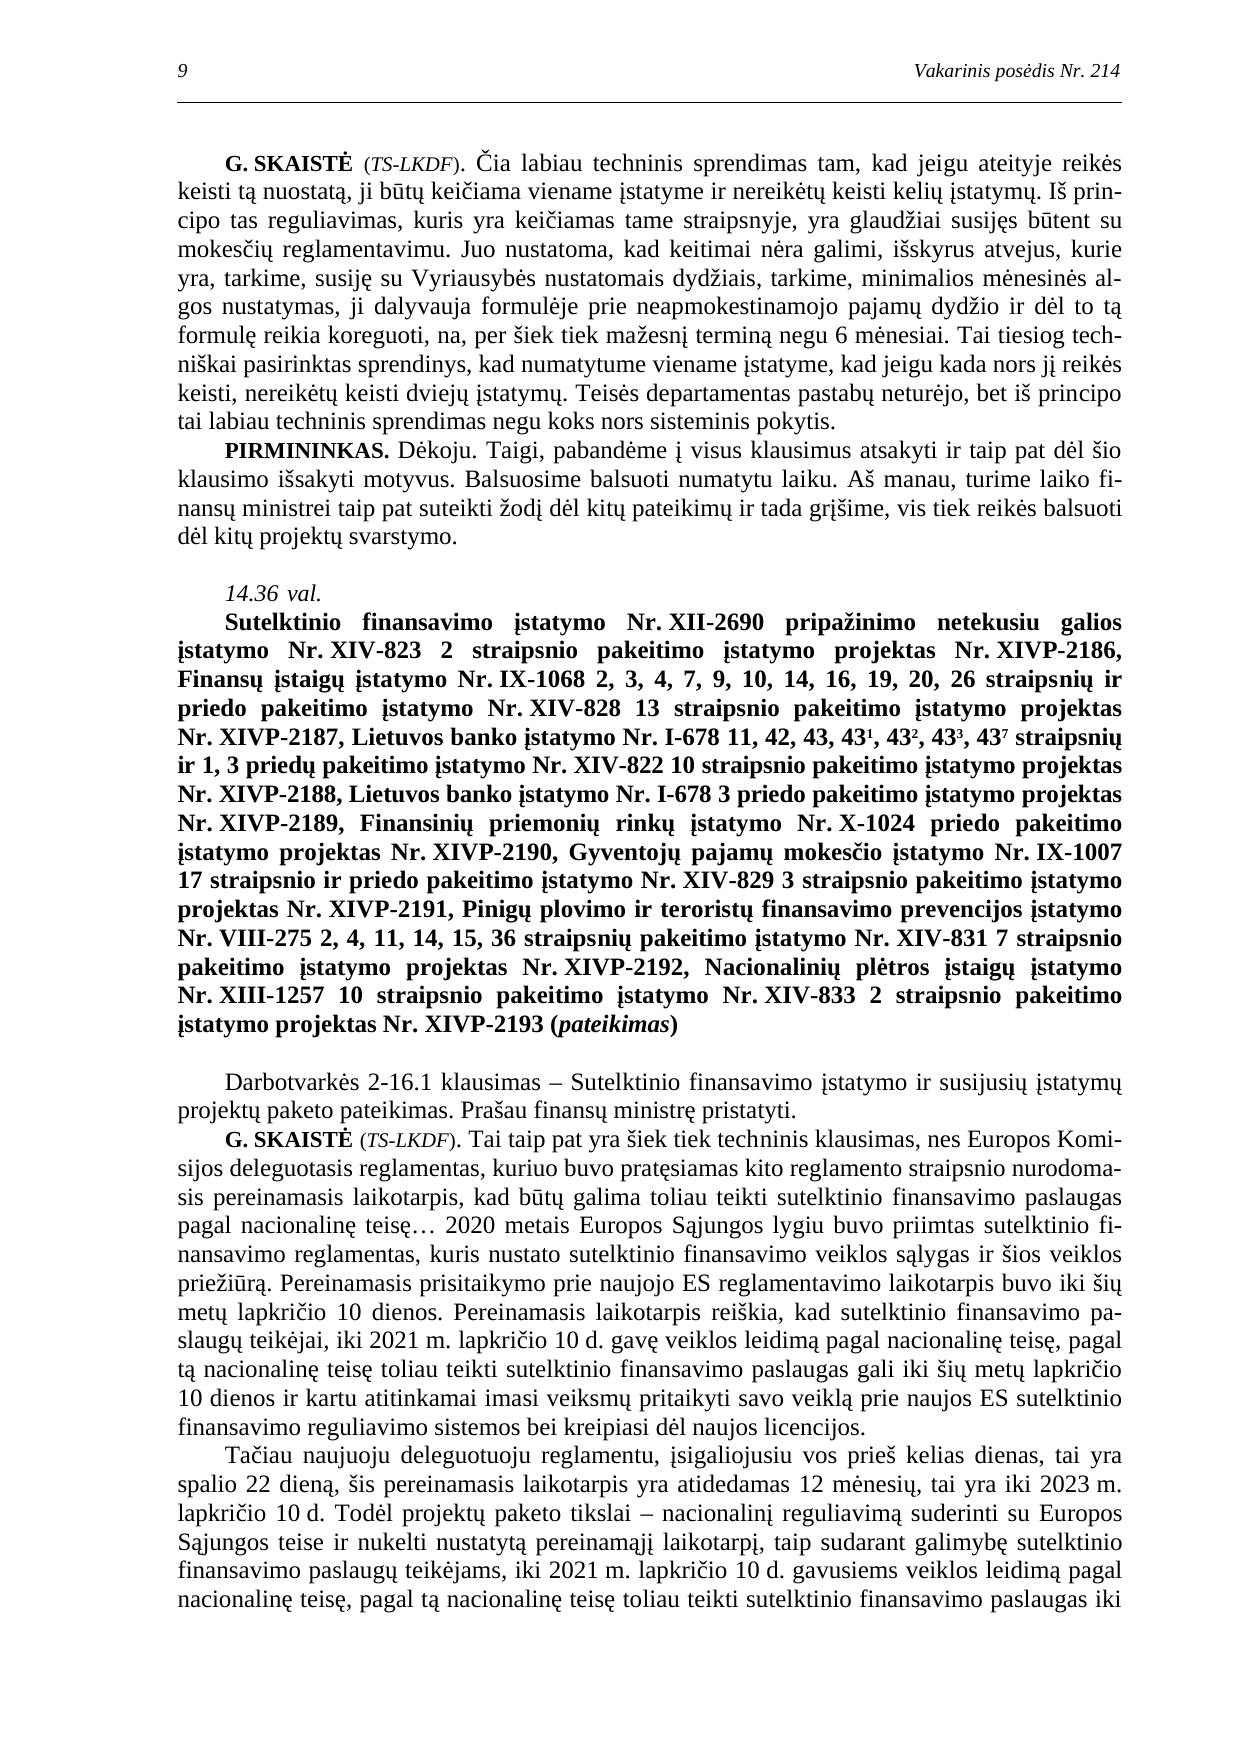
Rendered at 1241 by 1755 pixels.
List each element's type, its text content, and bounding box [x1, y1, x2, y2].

text Ta­čiau nau­juo­ju de­le­guo­tuo­ju reg­la­men­tu, įsi­ga­lio­ju­siu vos prieš ke­lias die­nas, tai yra spa­lio 22 die­ną, šis per­ei­na­ma­sis lai­ko­tar­pis yra ati­de­da­mas 12 mė­ne­sių, tai yra iki 2023 m. lap­kri­čio 10 d. To­dėl pro­jek­tų pa­ke­to tiks­lai – na­cio­na­li­nį re­gu­lia­vi­mą su­de­rin­ti su Eu­ro­pos Są­jun­gos tei­se ir nu­kel­ti nu­sta­ty­tą per­ei­na­mą­jį lai­ko­tar­pį, taip su­da­rant ga­li­my­bę su­telk­ti­nio fi­nan­sa­vi­mo pa­slau­gų tei­kė­jams, iki 2021 m. lap­kri­čio 10 d. ga­vu­siems veik­los lei­di­mą pa­gal na­cio­na­li­nę tei­sę, pa­gal tą na­cio­na­li­nę tei­sę to­liau teik­ti su­telk­ti­nio fi­nan­sa­vi­mo pa­slau­gas iki [177, 1440, 1122, 1613]
text 14.36 val. [224, 579, 1122, 607]
text PIRMININKAS. Dė­ko­ju. Tai­gi, pa­ban­dė­me į vi­sus klau­si­mus at­sa­ky­ti ir taip pat dėl šio klau­si­mo iš­sa­ky­ti mo­ty­vus. Bal­suo­si­me bal­suo­ti nu­ma­ty­tu lai­ku. Aš ma­nau, tu­ri­me lai­ko fi­nan­sų mi­nist­rei taip pat su­teik­ti žo­dį dėl ki­tų pa­tei­ki­mų ir ta­da grį­ši­me, vis tiek rei­kės bal­suo­ti dėl ki­tų pro­jek­tų svars­ty­mo. [177, 435, 1122, 550]
text G. SKAISTĖ (TS-LKDF). Tai taip pat yra šiek tiek tech­ni­nis klau­si­mas, nes Eu­ro­pos Ko­mi­si­jos de­le­guo­ta­sis reg­la­men­tas, ku­riuo bu­vo pra­tę­sia­mas ki­to reg­la­men­to straips­nio nu­ro­do­ma­sis per­ei­na­ma­sis lai­ko­tar­pis, kad bū­tų ga­li­ma to­liau teik­ti su­telk­ti­nio fi­nan­sa­vi­mo pa­slau­gas pa­gal na­cio­na­li­nę tei­sę… 2020 me­tais Eu­ro­pos Są­jun­gos ly­giu bu­vo pri­im­tas su­telk­ti­nio fi­nan­sa­vi­mo reg­la­men­tas, ku­ris nu­sta­to su­telk­ti­nio fi­nan­sa­vi­mo veik­los są­ly­gas ir šios veik­los prie­žiū­rą. Per­ei­na­ma­sis pri­si­tai­ky­mo prie nau­jo­jo ES reg­la­men­ta­vi­mo lai­ko­tar­pis bu­vo iki šių me­tų lap­kri­čio 10 die­nos. Per­ei­na­ma­sis lai­ko­tar­pis reiš­kia, kad su­telk­ti­nio fi­nan­sa­vi­mo pa­slau­gų tei­kė­jai, iki 2021 m. lap­kri­čio 10 d. ga­vę veik­los lei­di­mą pa­gal na­cio­na­li­nę tei­sę, pa­gal tą na­cio­na­li­nę tei­sę to­liau teik­ti su­telk­ti­nio fi­nan­sa­vi­mo pa­slau­gas ga­li iki šių me­tų lap­kri­čio 10 die­nos ir kar­tu ati­tin­ka­mai ima­si veiks­mų pri­tai­ky­ti sa­vo veik­lą prie nau­jos ES su­telk­ti­nio fi­nan­sa­vi­mo re­gu­lia­vi­mo sis­te­mos bei krei­pia­si dėl nau­jos li­cen­ci­jos. [177, 1124, 1122, 1440]
text Su­telk­ti­nio fi­nan­sa­vi­mo įsta­ty­mo Nr. XII-2690 pri­pa­ži­ni­mo ne­te­ku­siu ga­lios įstatymo Nr. XIV-823 2 straips­nio pa­kei­ti­mo įsta­ty­mo pro­jek­tas Nr. XIVP-2186, Finansų įstai­gų įsta­ty­mo Nr. IX-1068 2, 3, 4, 7, 9, 10, 14, 16, 19, 20, 26 straips­nių ir priedo pa­kei­ti­mo įsta­ty­mo Nr. XIV-828 13 straips­nio pa­kei­ti­mo įsta­ty­mo pro­jek­tas Nr. XIVP-2187, Lie­tu­vos ban­ko įsta­ty­mo Nr. I-678 11, 42, 43, 431, 432, 433, 437 straips­nių ir 1, 3 prie­dų pa­kei­ti­mo įsta­ty­mo Nr. XIV-822 10 straips­nio pa­kei­ti­mo įsta­ty­mo pro­jek­tas Nr. XIVP-2188, Lie­tu­vos ban­ko įsta­ty­mo Nr. I-678 3 prie­do pa­kei­ti­mo įsta­ty­mo pro­jek­tas Nr. XIVP-2189, Fi­nan­si­nių prie­mo­nių rin­kų įsta­ty­mo Nr. X-1024 prie­do pa­kei­ti­mo įstaty­mo pro­jek­tas Nr. XIVP-2190, Gy­ven­to­jų pa­ja­mų mo­kes­čio įsta­ty­mo Nr. IX-1007 17 straips­nio ir prie­do pa­kei­ti­mo įsta­ty­mo Nr. XIV-829 3 straips­nio pa­kei­ti­mo įsta­ty­mo pro­jek­tas Nr. XIVP-2191, Pi­ni­gų plo­vi­mo ir te­ro­ris­tų fi­nan­sa­vi­mo pre­ven­ci­jos įsta­ty­mo Nr. VIII-275 2, 4, 11, 14, 15, 36 straips­nių pa­kei­ti­mo įsta­ty­mo Nr. XIV-831 7 straips­nio pa­kei­ti­mo įsta­ty­mo pro­jek­tas Nr. XIVP-2192, Na­cio­na­li­nių plėt­ros įstai­gų įsta­ty­mo Nr. XIII-1257 10 straips­nio pa­kei­ti­mo įsta­ty­mo Nr. XIV-833 2 straips­nio pa­kei­ti­mo įstaty­mo pro­jek­tas Nr. XIVP-2193 (pa­tei­ki­mas) [177, 607, 1122, 1038]
text Dar­bo­tvarkės 2-16.1 klau­si­mas – Su­telk­ti­nio fi­nan­sa­vi­mo įsta­ty­mo ir su­si­ju­sių įsta­ty­mų pro­jek­tų pa­ke­to pa­tei­ki­mas. Pra­šau fi­nan­sų mi­nist­rę pri­sta­ty­ti. [177, 1067, 1122, 1124]
text G. SKAISTĖ (TS-LKDF). Čia la­biau tech­ni­nis spren­di­mas tam, kad jei­gu at­ei­ty­je rei­kės keis­ti tą nuo­sta­tą, ji bū­tų kei­čia­ma vie­na­me įsta­ty­me ir ne­rei­kė­tų keis­ti ke­lių įsta­ty­mų. Iš prin­ci­po tas re­gu­lia­vi­mas, ku­ris yra kei­čia­mas tame straips­ny­je, yra glaudžiai su­si­jęs bū­tent su mo­kes­čių reg­la­men­ta­vi­mu. Juo nu­sta­to­ma, kad kei­ti­mai nė­ra ga­li­mi, iš­sky­rus at­ve­jus, ku­rie yra, tar­ki­me, su­si­ję su Vy­riau­sy­bės nu­sta­to­mais dy­džiais, tar­ki­me, mi­ni­ma­lios mė­ne­si­nės al­gos nu­sta­ty­mas, ji da­ly­vau­ja for­mu­lė­je prie ne­ap­mo­kes­ti­na­mo­jo pa­ja­mų dy­džio ir dėl to tą for­mu­lę rei­kia ko­re­guo­ti, na, per šiek tiek ma­žes­nį ter­mi­ną ne­gu 6 mė­ne­siai. Tai tie­siog tech­niš­kai pa­si­rink­tas spren­di­nys, kad nu­ma­ty­tu­me vie­na­me įsta­ty­me, kad jei­gu ka­da nors jį rei­kės keis­ti, ne­rei­kė­tų keis­ti dvie­jų įsta­ty­mų. Tei­sės de­par­ta­men­tas pa­sta­bų ne­tu­rė­jo, bet iš prin­ci­po tai la­biau tech­ni­nis spren­di­mas ne­gu koks nors sis­te­mi­nis po­ky­tis. [177, 148, 1122, 435]
